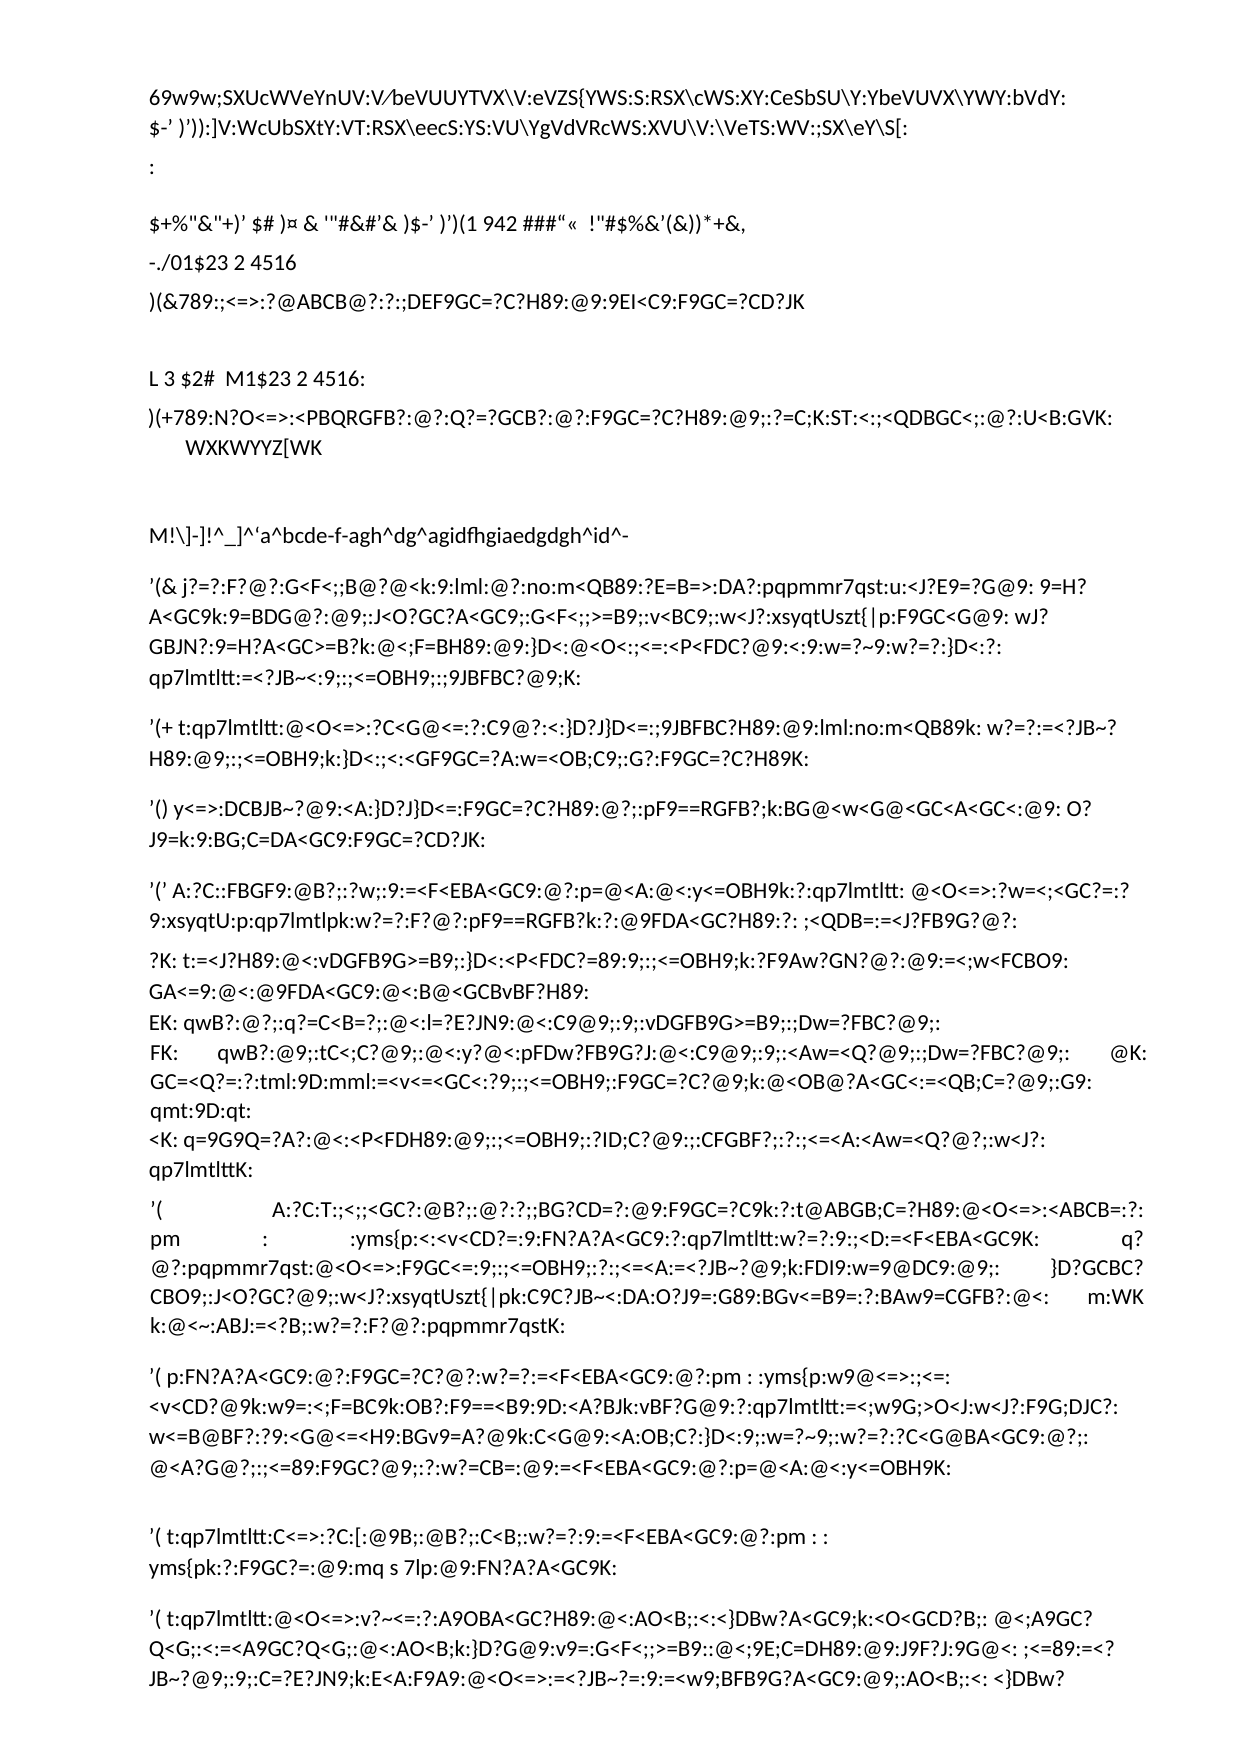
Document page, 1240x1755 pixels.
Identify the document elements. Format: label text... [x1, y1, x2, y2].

text ’(’ A:?C::FBGF9:@B?;:?w;:9:=<F<EBA<GC9:@?:p=@<A:@<:y<=OBH9k:?:qp7lmtltt: @<O<=>:?w=<;<GC?=:?9:xsyqtU:p:qp7lmtlpk:w?=?:F?@?:pF9==RGFB?k:?:@9FDA<GC?H89:?: ;<QDB=:=<J?FB9G?@?: [149, 876, 1149, 934]
text ’(& j?=?:F?@?:G<F<;;B@?@<k:9:lml:@?:no:m<QB89:?E=B=>:DA?:pqpmmr7qst:u:<J?E9=?G@9: 9=H?A<GC9k:9=BDG@?:@9;:J<O?GC?A<GC9;:G<F<;;>=B9;:v<BC9;:w<J?:xsyqtUszt{|p:F9GC<G@9: wJ?GBJN?:9=H?A<GC>=B?k:@<;F=BH89:@9:}D<:@<O<:;<=:<P<FDC?@9:<:9:w=?~9:w?=?:}D<:?: [149, 572, 1149, 660]
text GA<=9:@<:@9FDA<GC9:@<:B@<GCBvBF?H89: [149, 977, 1149, 1005]
text qp7lmtltt:=<?JB~<:9;:;<=OBH9;:;9JBFBC?@9;K: [149, 663, 1149, 691]
text ’( A:?C:T:;<;;<GC?:@B?;:@?:?;;BG?CD=?:@9:F9GC=?C9k:?:t@ABGB;C=?H89:@<O<=>:<ABCB=:?: pm : :yms{p:<:<v<CD?=:9:FN?A?A<GC9:?:qp7lmtltt:w?=?:9:;<D:=<F<EBA<GC9K: q?@?:pqpmmr7qst:@<O<=>:F9GC<=:9;:;<=OBH9;:?:;<=<A:=<?JB~?@9;k:FDI9:w=9@DC9:@9;: }D?GCBC?CBO9;:J<O?GC?@9;:w<J?:xsyqtUszt{|pk:C9C?JB~<:DA:O?J9=:G89:BGv<=B9=:?:BAw9=CGFB?:@<: m:WK k:@<~:ABJ:=<?B;:w?=?:F?@?:pqpmmr7qstK: [150, 1196, 1145, 1339]
text $-’ )’)):]V:WcUbSXtY:VT:RSX\eecS:YS:VU\YgVdVRcWS:XVU\V:\VeTS:WV:;SX\eY\S[: [149, 113, 1149, 142]
text EK: qwB?:@?;:q?=C<B=?;:@<:l=?E?JN9:@<:C9@9;:9;:vDGFB9G>=B9;:;Dw=?FBC?@9;: [149, 1008, 1149, 1036]
text $+%"&"+)’ $# )¤ & '"#&#’& )$-’ )’)(1 942 ###“« !"#$%&’(&))*+&, [149, 209, 1149, 237]
text -./01$23 2 4516 [149, 248, 1149, 276]
text ’( p:FN?A?A<GC9:@?:F9GC=?C?@?:w?=?:=<F<EBA<GC9:@?:pm : :yms{p:w9@<=>:;<=: [149, 1362, 1149, 1390]
text M!\]-]!^_]^‘a^bcde-f-agh^dg^agidfhgiaedgdgh^id^- [149, 521, 1149, 549]
text <v<CD?@9k:w9=:<;F=BC9k:OB?:F9==<B9:9D:<A?BJk:vBF?G@9:?:qp7lmtltt:=<;w9G;>O<J:w<J?:F9G;DJC?: w<=B@BF?:?9:<G@<=<H9:BGv9=A?@9k:C<G@9:<A:OB;C?:}D<:9;:w=?~9;:w?=?:?C<G@BA<GC9:@?;: @<A?G@?;:;<=89:F9GC?@9;:?:w?=CB=:@9:=<F<EBA<GC9:@?:p=@<A:@<:y<=OBH9K: [149, 1392, 1149, 1481]
text yms{pk:?:F9GC?=:@9:mq s 7lp:@9:FN?A?A<GC9K: [149, 1553, 1149, 1581]
text <K: q=9G9Q=?A?:@<:<P<FDH89:@9;:;<=OBH9;:?ID;C?@9:;:CFGBF?;:?:;<=<A:<Aw=<Q?@?;:w<J?: qp7lmtlttK: [149, 1125, 1149, 1183]
text ’(+ t:qp7lmtltt:@<O<=>:?C<G@<=:?:C9@?:<:}D?J}D<=:;9JBFBC?H89:@9:lml:no:m<QB89k: w?=?:=<?JB~?H89:@9;:;<=OBH9;k:}D<:;<:<GF9GC=?A:w=<OB;C9;:G?:F9GC=?C?H89K: [149, 713, 1149, 772]
text FK: qwB?:@9;:tC<;C?@9;:@<:y?@<:pFDw?FB9G?J:@<:C9@9;:9;:<Aw=<Q?@9;:;Dw=?FBC?@9;: @K: GC=<Q?=:?:tml:9D:mml:=<v<=<GC<:?9;:;<=OBH9;:F9GC=?C?@9;k:@<OB@?A<GC<:=<QB;C=?@9;:G9: qmt:9D:qt: [150, 1038, 1148, 1124]
text ’( t:qp7lmtltt:C<=>:?C:[:@9B;:@B?;:C<B;:w?=?:9:=<F<EBA<GC9:@?:pm : : [149, 1522, 1149, 1550]
text : [149, 152, 1149, 181]
text ?K: t:=<J?H89:@<:vDGFB9G>=B9;:}D<:<P<FDC?=89:9;:;<=OBH9;k:?F9Aw?GN?@?:@9:=<;w<FCBO9: [149, 947, 1149, 975]
text L 3 $2# M1$23 2 4516: [149, 364, 1149, 392]
text ’( t:qp7lmtltt:@<O<=>:v?~<=:?:A9OBA<GC?H89:@<:AO<B;:<:<}DBw?A<GC9;k:<O<GCD?B;: @<;A9GC?Q<G;:<:=<A9GC?Q<G;:@<:AO<B;k:}D?G@9:v9=:G<F<;;>=B9::@<;9E;C=DH89:@9:J9F?J:9G@<: ;<=89:=<?JB~?@9;:9;:C=?E?JN9;k:E<A:F9A9:@<O<=>:=<?JB~?=:9:=<w9;BFB9G?A<GC9:@9;:AO<B;:<: <}DBw? [149, 1604, 1149, 1692]
text )(&789:;<=>:?@ABCB@?:?:;DEF9GC=?C?H89:@9:9EI<C9:F9GC=?CD?JK [149, 287, 1149, 315]
text )(+789:N?O<=>:<PBQRGFB?:@?:Q?=?GCB?:@?:F9GC=?C?H89:@9;:?=C;K:ST:<:;<QDBGC<;:@?:U<B:GVK: WXKWYYZ[WK [148, 403, 1149, 461]
text 69w9w;SXUcWVeYnUV:V⁄beVUUYTVX\V:eVZS{YWS:S:RSX\cWS:XY:CeSbSU\Y:YbeVUVX\YWY:bVdY: [149, 83, 1149, 111]
text ’() y<=>:DCBJB~?@9:<A:}D?J}D<=:F9GC=?C?H89:@?;:pF9==RGFB?;k:BG@<w<G@<GC<A<GC<:@9: O?J9=k:9:BG;C=DA<GC9:F9GC=?CD?JK: [149, 794, 1149, 853]
